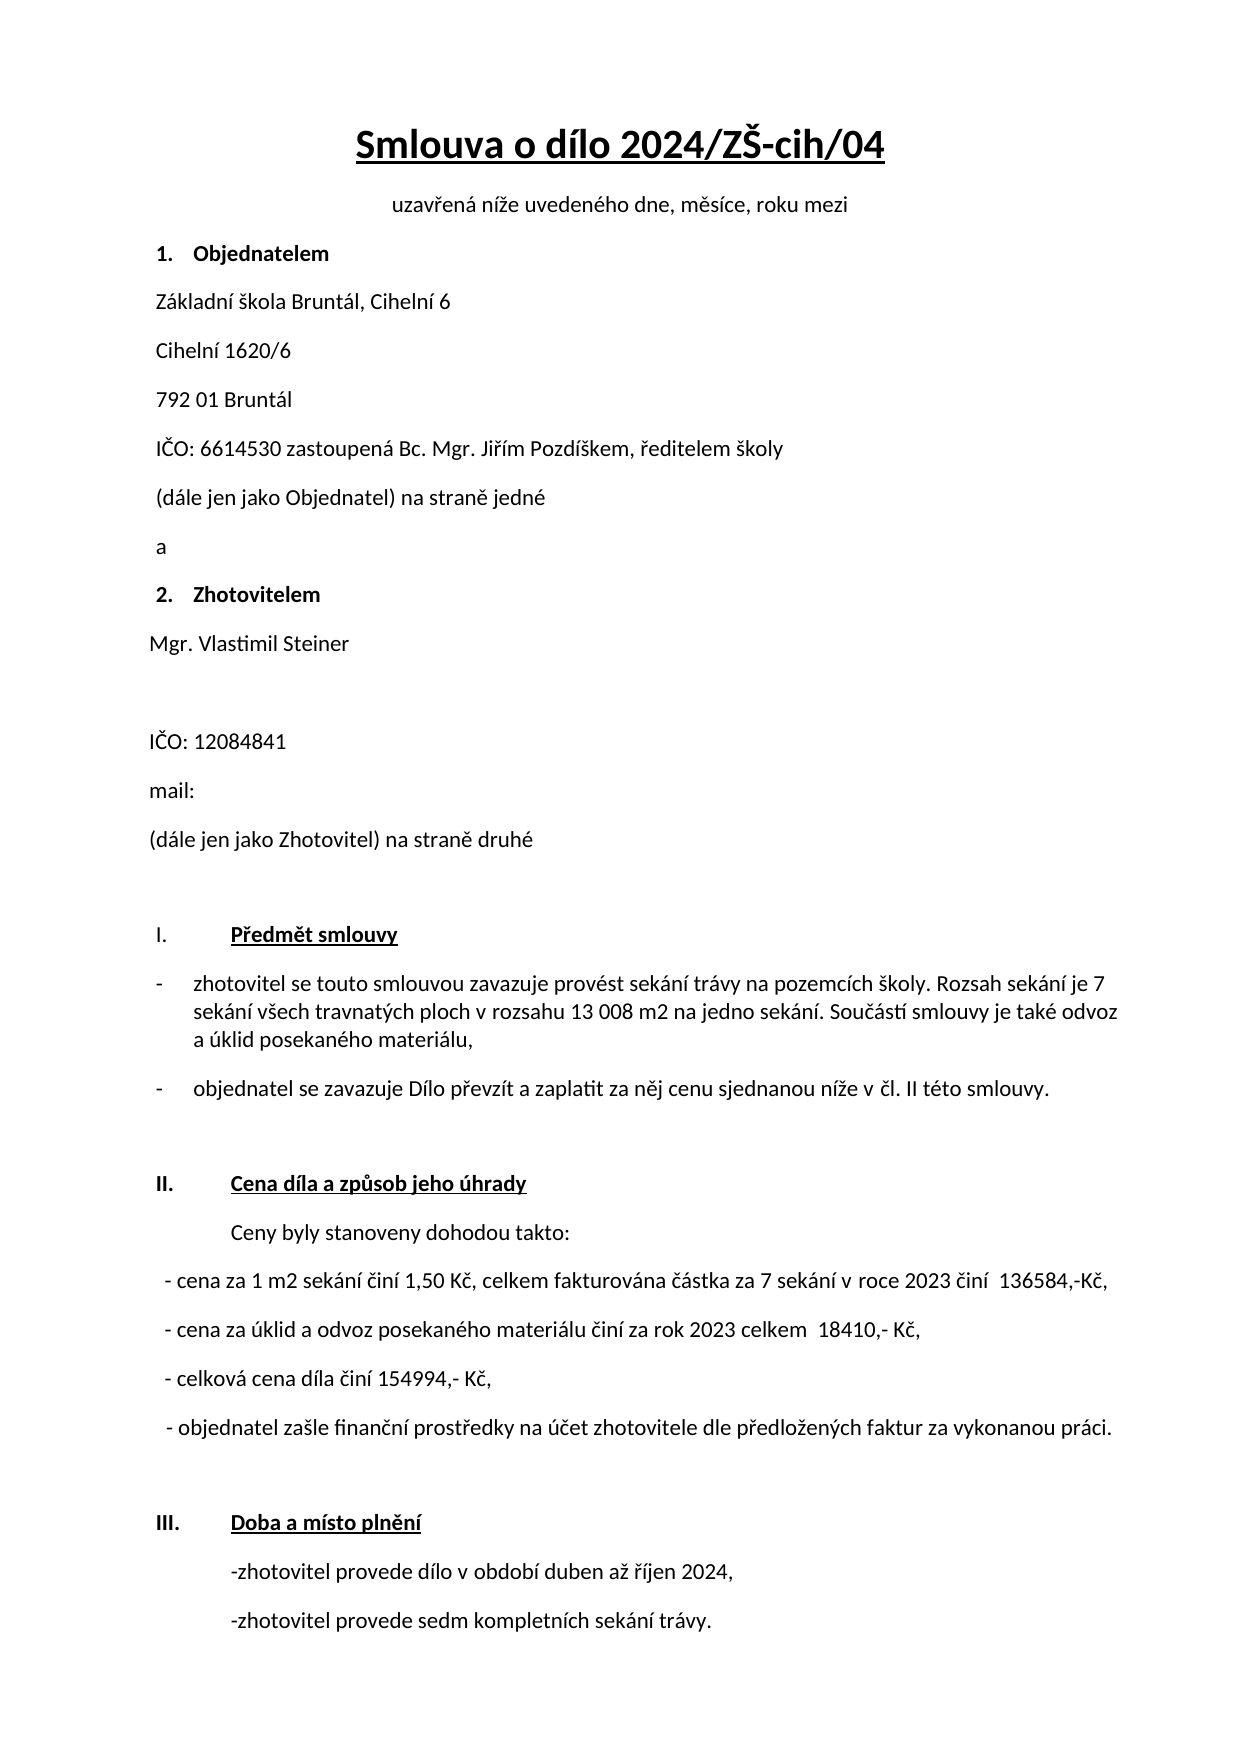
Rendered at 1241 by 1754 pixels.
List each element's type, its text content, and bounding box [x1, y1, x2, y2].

text mail: [118, 776, 1122, 804]
text Ceny byly stanoveny dohodou takto: [231, 1218, 1122, 1246]
text Základní škola Bruntál, Cihelní 6 [156, 287, 1122, 316]
list Předmět smlouvy [156, 920, 1122, 948]
text 792 01 Bruntál [156, 385, 1122, 413]
list Doba a místo plnění [156, 1508, 1122, 1536]
text IČO: 12084841 [118, 727, 1122, 755]
text -zhotovitel provede dílo v období duben až říjen 2024, [231, 1557, 1122, 1585]
text (dále jen jako Objednatel) na straně jedné [156, 483, 1122, 511]
text IČO: 6614530 zastoupená Bc. Mgr. Jiřím Pozdíškem, ředitelem školy [156, 434, 1122, 462]
text - celková cena díla činí 154994,- Kč, [118, 1364, 1122, 1392]
text Cihelní 1620/6 [156, 336, 1122, 364]
text a [156, 532, 1122, 560]
text (dále jen jako Zhotovitel) na straně druhé [118, 825, 1122, 853]
list zhotovitel se touto smlouvou zavazuje provést sekání trávy na pozemcích školy. Rozsah sekání je 7 sekání všech travnatých ploch v rozsahu 13 008 m2 na jedno sekání. Součástí smlouvy je také odvoz a úklid posekaného materiálu, [156, 969, 1122, 1053]
text -zhotovitel provede sedm kompletních sekání trávy. [231, 1606, 1122, 1634]
text Mgr. Vlastimil Steiner [118, 629, 1122, 657]
text uzavřená níže uvedeného dne, měsíce, roku mezi [118, 190, 1122, 218]
list Objednatelem [156, 239, 1122, 267]
text - objednatel zašle finanční prostředky na účet zhotovitele dle předložených faktur za vykonanou práci. [156, 1413, 1122, 1441]
list Zhotovitelem [156, 581, 1122, 609]
list objednatel se zavazuje Dílo převzít a zaplatit za něj cenu sjednanou níže v čl. II této smlouvy. [156, 1074, 1122, 1102]
text Smlouva o dílo 2024/ZŠ-cih/04 [118, 118, 1122, 169]
text - cena za 1 m2 sekání činí 1,50 Kč, celkem fakturována částka za 7 sekání v roce 2023 činí 136584,-Kč, [118, 1267, 1122, 1294]
list Cena díla a způsob jeho úhrady [156, 1169, 1122, 1197]
text - cena za úklid a odvoz posekaného materiálu činí za rok 2023 celkem 18410,- Kč, [118, 1315, 1122, 1343]
